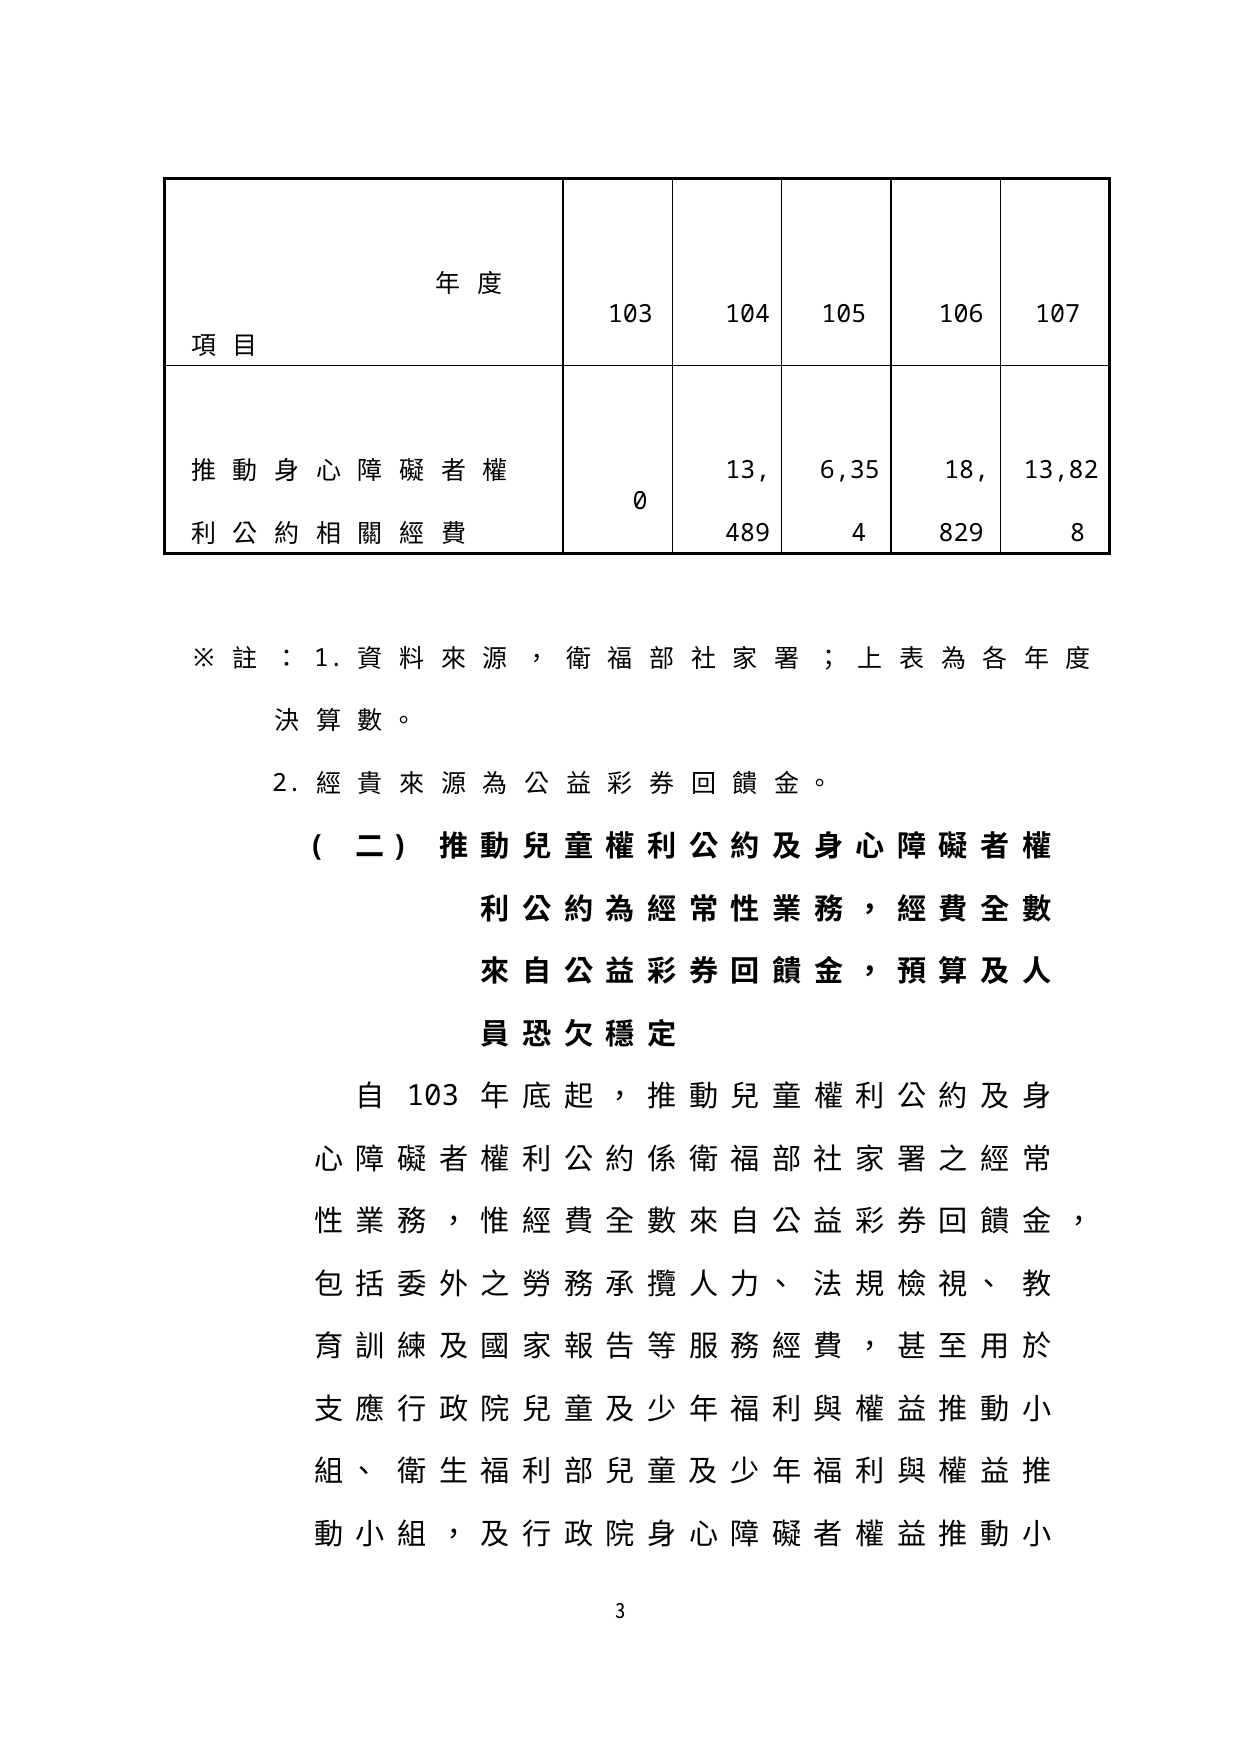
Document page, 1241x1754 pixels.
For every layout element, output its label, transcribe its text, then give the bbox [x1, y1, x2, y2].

list 推動兒童權利公約及身心障礙者權利公約為經常性業務，經費全數來自公益彩券回饋金，預算及人員恐欠穩定 [301, 802, 1058, 1052]
text 自103年底起，推動兒童權利公約及身心障礙者權利公約係衛福部社家署之經常性業務，惟經費全數來自公益彩券回饋金，包括委外之勞務承攬人力、法規檢視、教育訓練及國家報告等服務經費，甚至用於支應行政院兒童及少年福利與權益推動小組、衛生福利部兒童及少年福利與權益推動小組，及行政院身心障礙者權益推動小組等專家學者出席費。 [271, 1052, 1058, 1552]
table_header 107 [1001, 180, 1108, 365]
table_header 106 [892, 180, 1000, 365]
table_header 103 [564, 180, 672, 365]
table_cell 13,489 [673, 366, 781, 552]
table_cell 13,828 [1001, 366, 1108, 552]
table_cell 推動身心障礙者權利公約相關經費 [166, 366, 562, 552]
table_header 105 [782, 180, 890, 365]
table_header 104 [673, 180, 781, 365]
table_header 年度 項目 [166, 180, 562, 365]
text 2.經貴來源為公益彩券回饋金。 [227, 740, 1117, 802]
table_cell 18,829 [892, 366, 1000, 552]
text ※註：1.資料來源，衛福部社家署；上表為各年度決算數。 [153, 615, 1102, 740]
table_cell 0 [564, 366, 672, 552]
table_cell 6,354 [782, 366, 890, 552]
